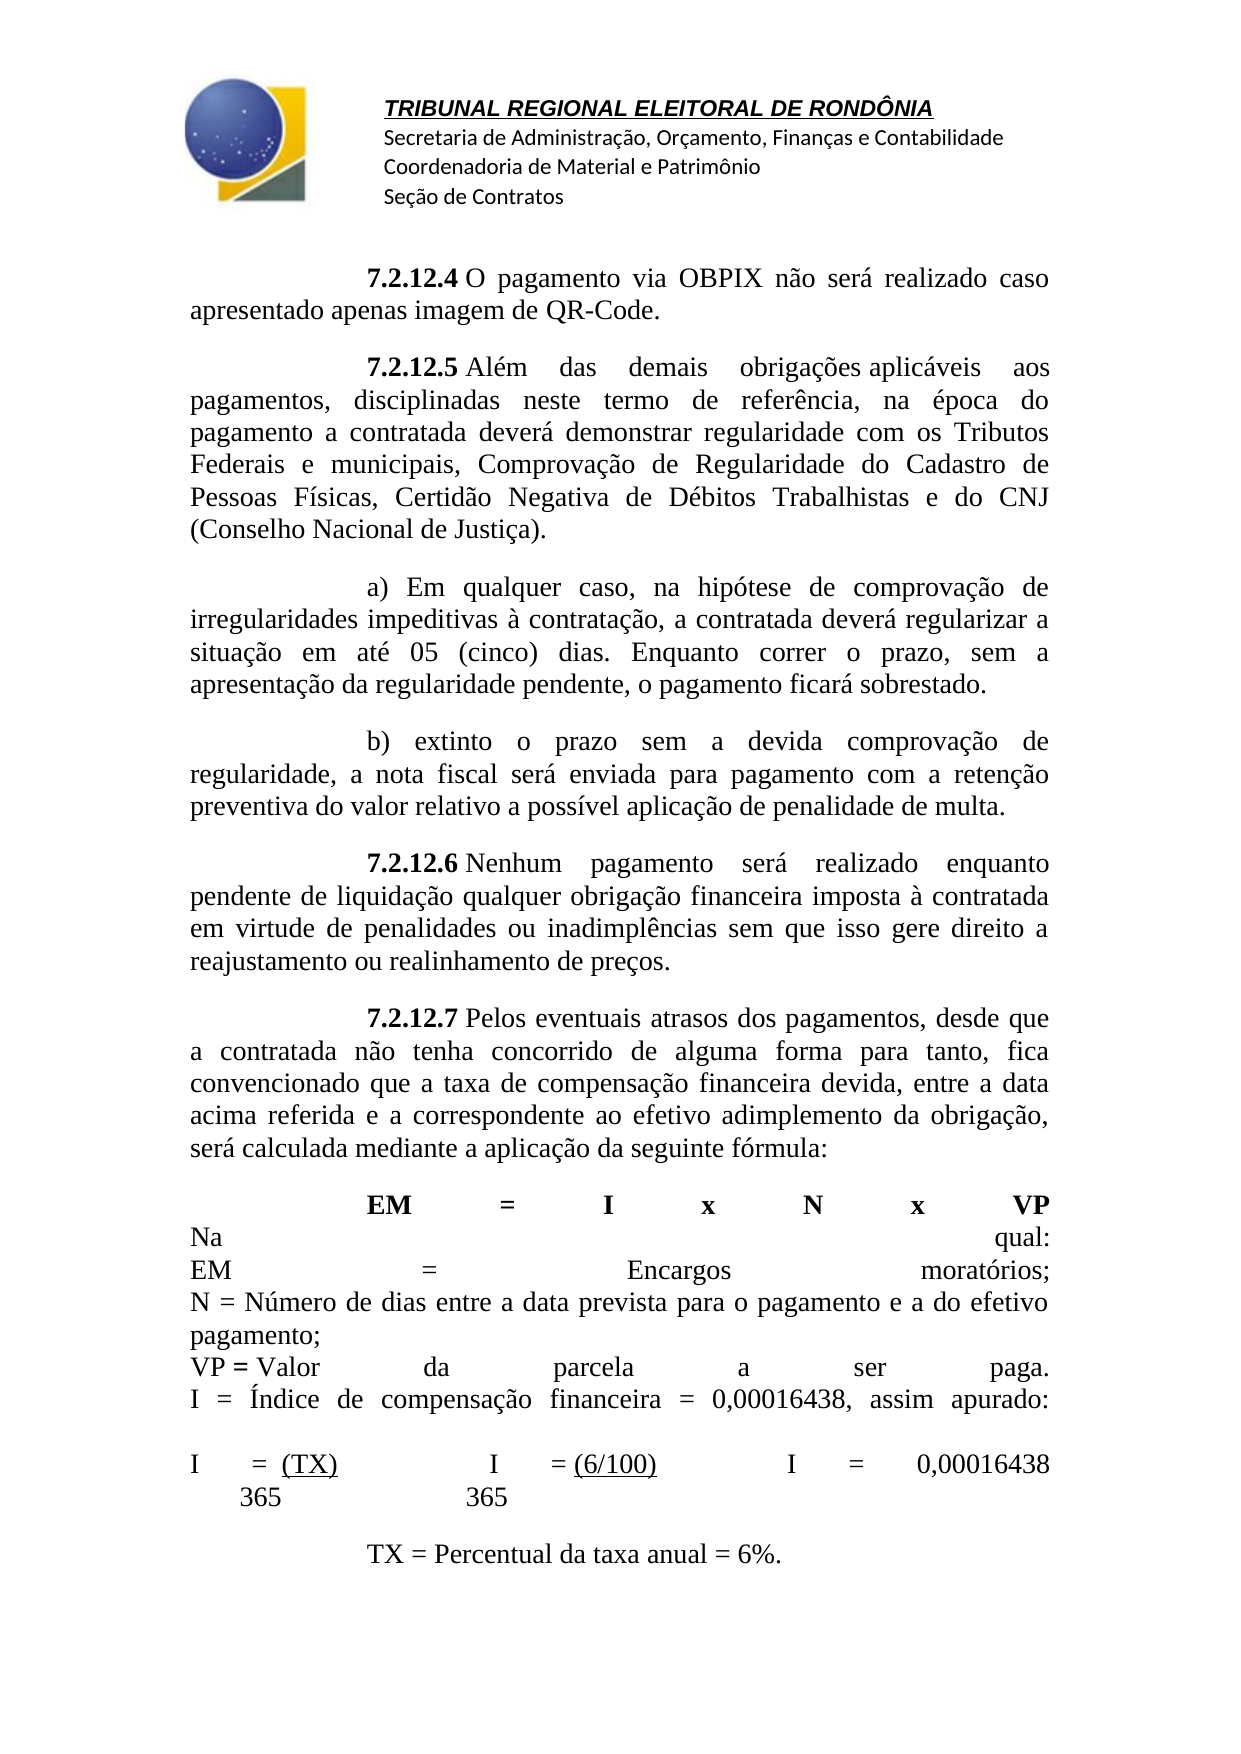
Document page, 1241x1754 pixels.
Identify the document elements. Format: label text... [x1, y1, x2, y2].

text EM = I x N x VP Na qual: EM = Encargos moratórios; N = Número de dias entre a data prevista para o pagamento e a do efetivo pagamento; VP = Valor da parcela a ser paga. I = Índice de compensação financeira = 0,00016438, assim apurado: I = (TX) I = (6/100) I = 0,00016438 365 365 [190, 1188, 1051, 1512]
text 7.2.12.7 Pelos eventuais atrasos dos pagamentos, desde que a contratada não tenha concorrido de alguma forma para tanto, fica convencionado que a taxa de compensação financeira devida, entre a data acima referida e a correspondente ao efetivo adimplemento da obrigação, será calculada mediante a aplicação da seguinte fórmula: [190, 1001, 1051, 1163]
text b) extinto o prazo sem a devida comprovação de regularidade, a nota fiscal será enviada para pagamento com a retenção preventiva do valor relativo a possível aplicação de penalidade de multa. [190, 724, 1051, 822]
text 7.2.12.4 O pagamento via OBPIX não será realizado caso apresentado apenas imagem de QR-Code. [190, 261, 1051, 325]
text a) Em qualquer caso, na hipótese de comprovação de irregularidades impeditivas à contratação, a contratada deverá regularizar a situação em até 05 (cinco) dias. Enquanto correr o prazo, sem a apresentação da regularidade pendente, o pagamento ficará sobrestado. [190, 570, 1051, 699]
text TX = Percentual da taxa anual = 6%. [190, 1537, 1051, 1569]
text 7.2.12.6 Nenhum pagamento será realizado enquanto pendente de liquidação qualquer obrigação financeira imposta à contratada em virtude de penalidades ou inadimplências sem que isso gere direito a reajustamento ou realinhamento de preços. [190, 847, 1051, 976]
text 7.2.12.5 Além das demais obrigações aplicáveis aos pagamentos, disciplinadas neste termo de referência, na época do pagamento a contratada deverá demonstrar regularidade com os Tributos Federais e municipais, Comprovação de Regularidade do Cadastro de Pessoas Físicas, Certidão Negativa de Débitos Trabalhistas e do CNJ (Conselho Nacional de Justiça). [190, 350, 1051, 545]
